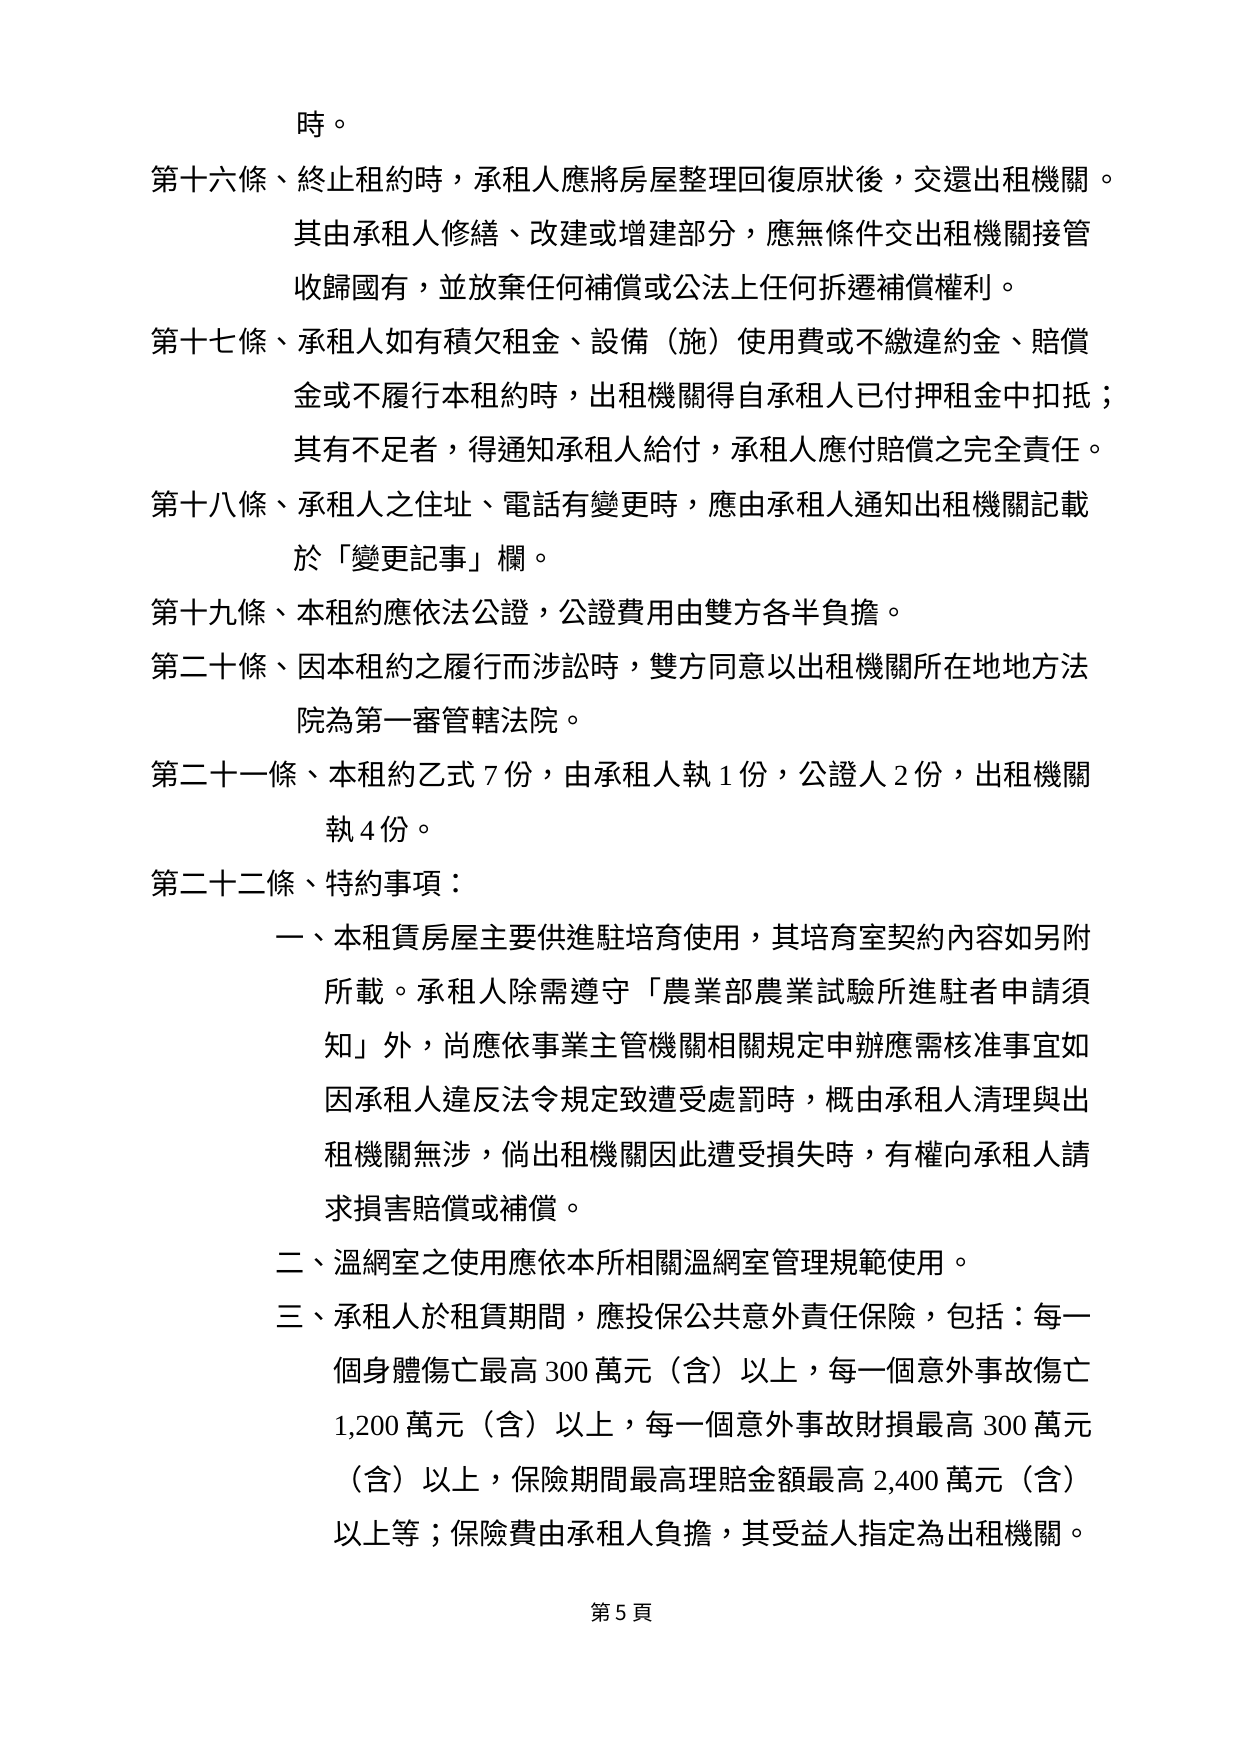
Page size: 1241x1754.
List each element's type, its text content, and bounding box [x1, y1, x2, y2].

text 第十七條、承租人如有積欠租金、設備（施）使用費或不繳違約金、賠償金或不履行本租約時，出租機關得自承租人已付押租金中扣抵；其有不足者，得通知承租人給付，承租人應付賠償之完全責任。 [150, 309, 1093, 472]
text 第十八條、承租人之住址、電話有變更時，應由承租人通知出租機關記載於「變更記事」欄。 [150, 472, 1093, 580]
text 三、承租人於租賃期間，應投保公共意外責任保險，包括：每一個身體傷亡最高300萬元（含）以上，每一個意外事故傷亡1,200萬元（含）以上，每一個意外事故財損最高300萬元（含）以上，保險期間最高理賠金額最高2,400萬元（含）以上等；保險費由承租人負擔，其受益人指定為出租機關。 [275, 1284, 1093, 1555]
text 第二十條、因本租約之履行而涉訟時，雙方同意以出租機關所在地地方法院為第一審管轄法院。 [150, 634, 1090, 742]
text 第十九條、本租約應依法公證，公證費用由雙方各半負擔。 [150, 580, 1093, 634]
text 一、本租賃房屋主要供進駐培育使用，其培育室契約內容如另附所載。承租人除需遵守「農業部農業試驗所進駐者申請須知」外，尚應依事業主管機關相關規定申辦應需核准事宜如因承租人違反法令規定致遭受處罰時，概由承租人清理與出租機關無涉，倘出租機關因此遭受損失時，有權向承租人請求損害賠償或補償。 [275, 905, 1093, 1230]
text 第二十一條、本租約乙式7份，由承租人執1份，公證人2份，出租機關執4份。 [150, 742, 1093, 851]
text 第二十二條、特約事項： [150, 851, 1093, 905]
text 二、溫網室之使用應依本所相關溫網室管理規範使用。 [275, 1230, 1093, 1284]
text 時。 [237, 92, 1080, 147]
text 第十六條、終止租約時，承租人應將房屋整理回復原狀後，交還出租機關。其由承租人修繕、改建或增建部分，應無條件交出租機關接管收歸國有，並放棄任何補償或公法上任何拆遷補償權利。 [150, 147, 1093, 309]
